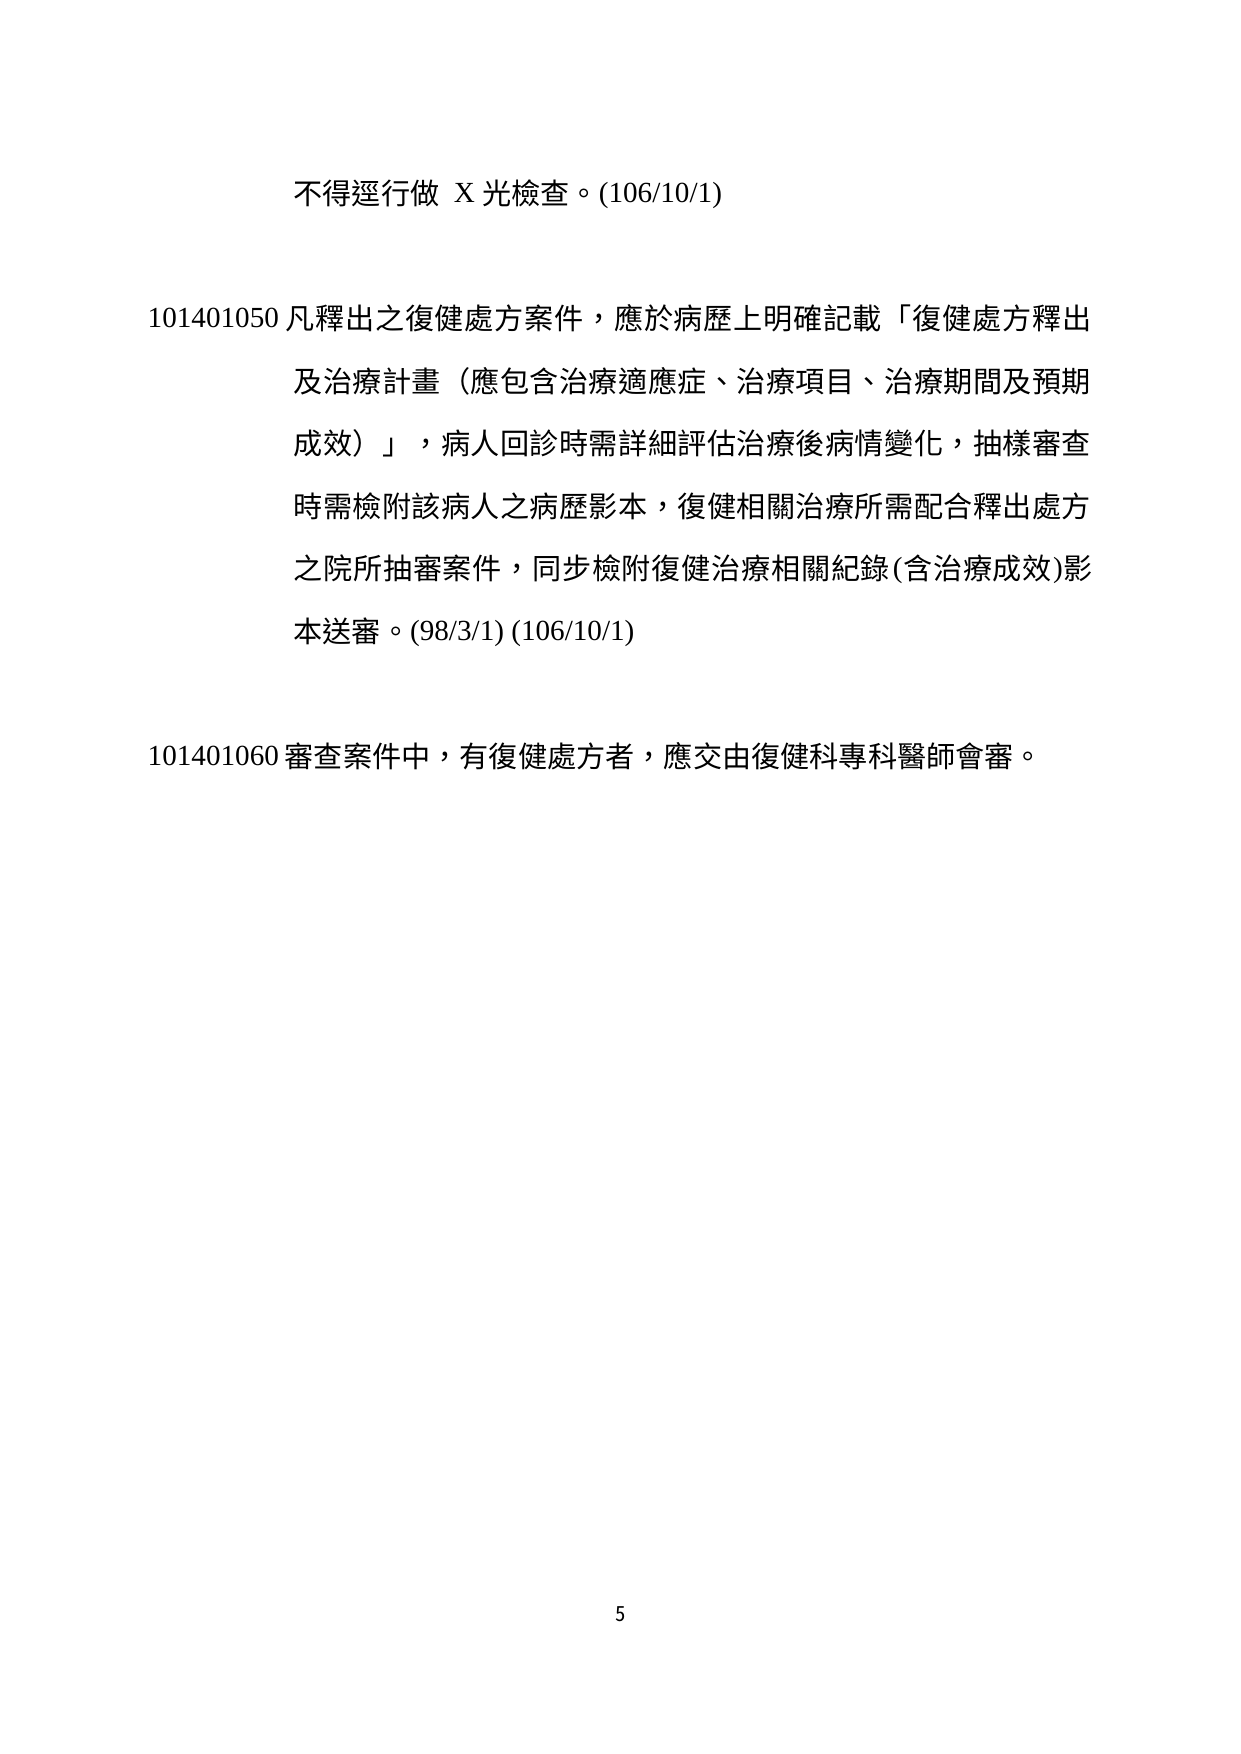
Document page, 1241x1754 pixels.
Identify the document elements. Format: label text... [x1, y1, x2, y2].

text 101401060審查案件中，有復健處方者，應交由復健科專科醫師會審。 [147, 713, 1092, 775]
text 不得逕行做 X 光檢查。(106/10/1) [147, 150, 1092, 213]
text 101401050凡釋出之復健處方案件，應於病歷上明確記載「復健處方釋出及治療計畫（應包含治療適應症、治療項目、治療期間及預期成效）」，病人回診時需詳細評估治療後病情變化，抽樣審查時需檢附該病人之病歷影本，復健相關治療所需配合釋出處方之院所抽審案件，同步檢附復健治療相關紀錄(含治療成效)影本送審。(98/3/1) (106/10/1) [147, 275, 1092, 650]
